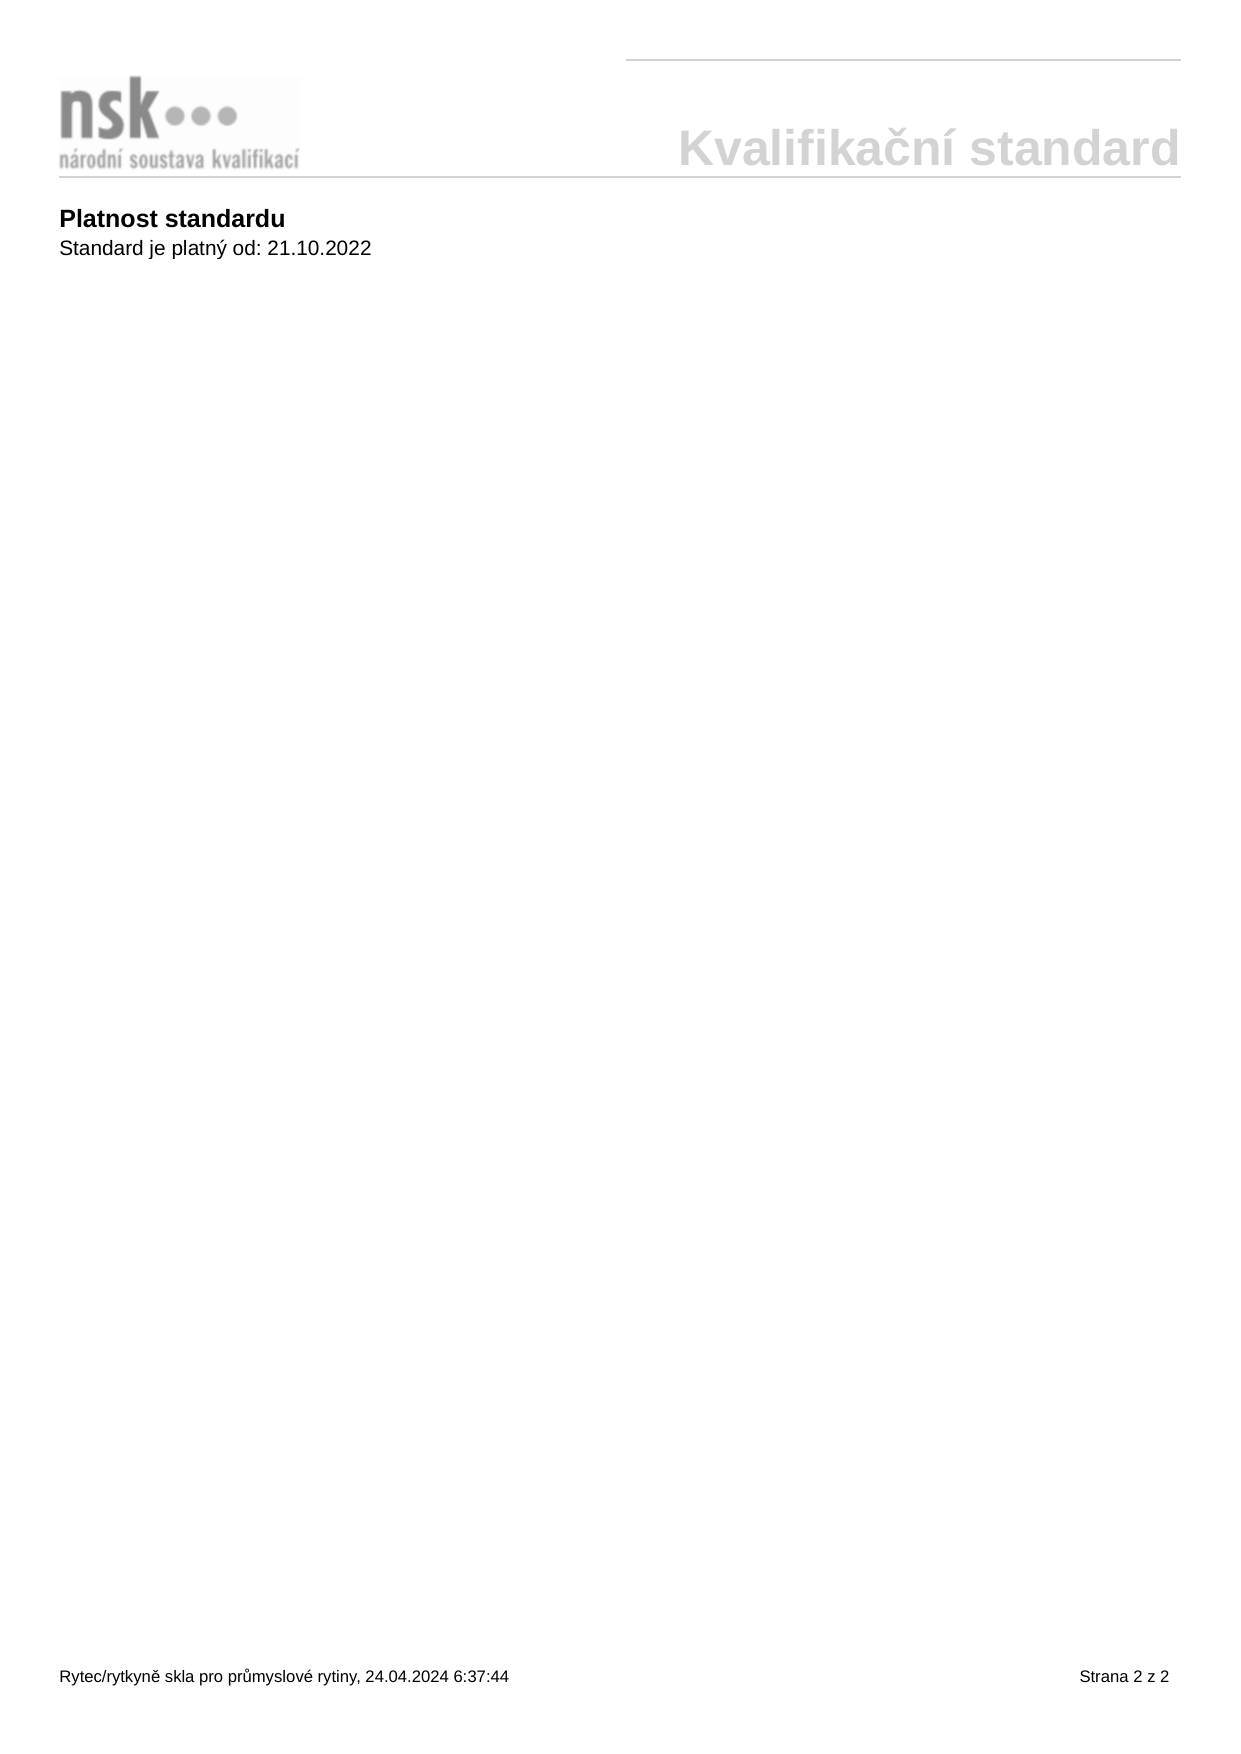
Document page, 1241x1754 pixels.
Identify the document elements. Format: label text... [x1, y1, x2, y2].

table_cell [59, 559, 483, 859]
table_cell [1093, 559, 1169, 859]
table_cell [621, 59, 626, 170]
table_cell [1169, 259, 1181, 559]
table_cell [626, 194, 862, 200]
picture [58, 59, 621, 171]
table_cell [59, 1159, 483, 1409]
table_cell [862, 194, 1093, 200]
table_cell [1093, 859, 1169, 1159]
table_cell Kvalifikační standard [626, 61, 1181, 176]
table_cell [1169, 194, 1181, 200]
table_cell [862, 259, 1093, 559]
table_cell Rytec/rytkyně skla pro průmyslové rytiny, 24.04.2024 6:37:44 [59, 1658, 862, 1694]
table_cell [620, 1159, 626, 1409]
table_cell [484, 1409, 620, 1658]
table_cell [620, 1409, 626, 1658]
table_cell [59, 194, 483, 200]
table_cell [484, 859, 620, 1159]
table_cell [59, 171, 483, 176]
table_cell [1093, 1159, 1169, 1409]
table_cell [484, 194, 620, 200]
table_cell [626, 259, 862, 559]
table_cell [862, 859, 1093, 1159]
table_cell [862, 1409, 1093, 1658]
table_cell Standard je platný od: 21.10.2022 [59, 236, 1181, 259]
table_cell [1169, 1658, 1181, 1694]
table_cell Platnost standardu [59, 200, 1181, 236]
table_cell [484, 559, 620, 859]
table_cell [1093, 194, 1169, 200]
table_cell [1093, 259, 1169, 559]
table_cell [1169, 859, 1181, 1159]
table_cell [626, 1409, 862, 1658]
table_cell Strana 2 z 2 [862, 1658, 1169, 1694]
table_cell [484, 259, 620, 559]
table_cell [626, 859, 862, 1159]
table_cell [862, 559, 1093, 859]
table_cell [862, 1159, 1093, 1409]
table_cell [1169, 1409, 1181, 1658]
table_cell [59, 1409, 483, 1658]
table_cell [1093, 1409, 1169, 1658]
table_cell [620, 259, 626, 559]
table_cell [1169, 1159, 1181, 1409]
table_cell [59, 178, 1181, 194]
table_cell [626, 1159, 862, 1409]
table_cell [626, 559, 862, 859]
table_cell [484, 1159, 620, 1409]
table_cell [1169, 559, 1181, 859]
table_cell [620, 859, 626, 1159]
table_cell [59, 259, 483, 559]
table_cell [620, 559, 626, 859]
table_cell [59, 859, 483, 1159]
table_cell [484, 171, 620, 176]
